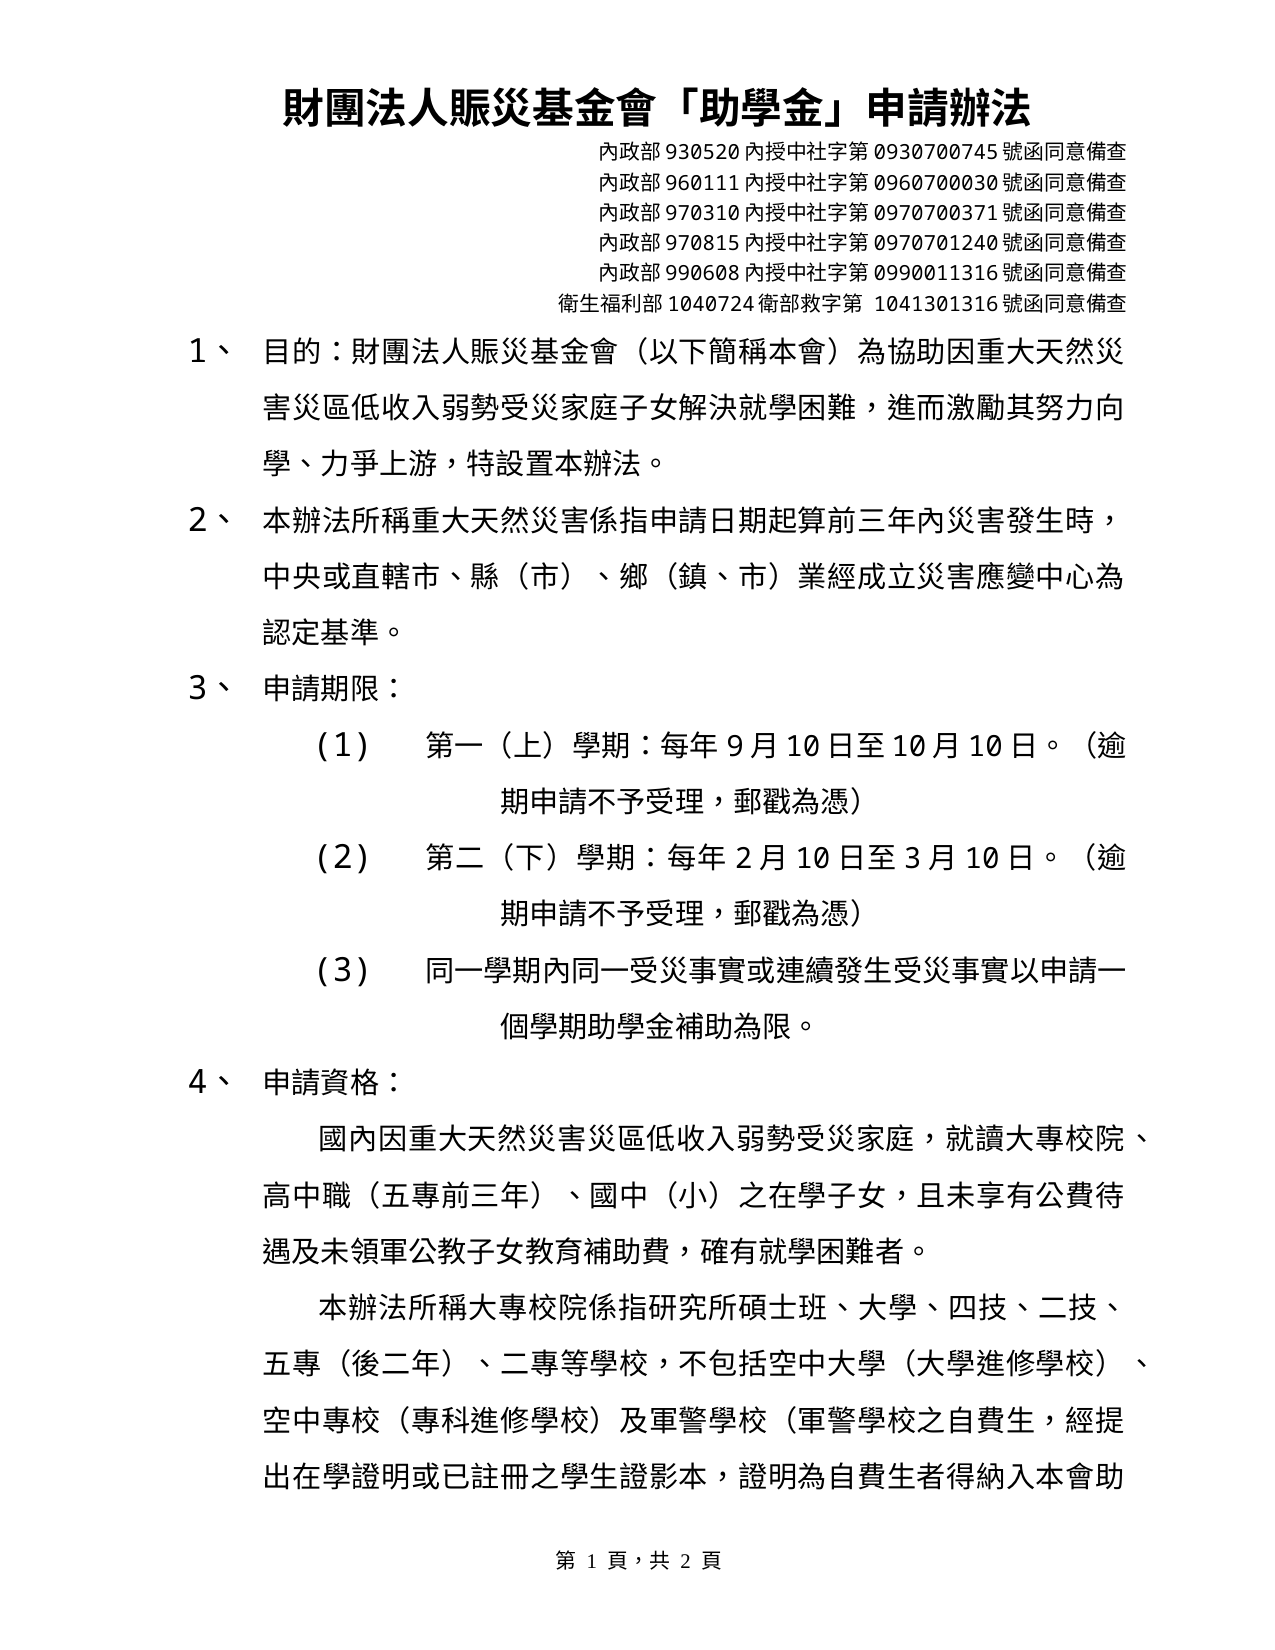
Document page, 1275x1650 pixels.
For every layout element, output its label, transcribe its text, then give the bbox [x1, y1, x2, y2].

text 衛生福利部1040724衛部救字第 1041301316號函同意備查 [187, 287, 1127, 317]
text 內政部970815內授中社字第0970701240號函同意備查 [187, 226, 1127, 257]
list 同一學期內同一受災事實或連續發生受災事實以申請一個學期助學金補助為限。 [312, 936, 1127, 1048]
list 申請期限： [187, 655, 1127, 711]
text 本辦法所稱大專校院係指研究所碩士班、大學、四技、二技、五專（後二年）、二專等學校，不包括空中大學（大學進修學校）、空中專校（專科進修學校）及軍警學校（軍警學校之自費生，經提出在學證明或已註冊之學生證影本，證明為自費生者得納入本會助學範圍）。 [262, 1273, 1127, 1498]
text 財團法人賑災基金會「助學金」申請辦法 [187, 75, 1127, 135]
list 本辦法所稱重大天然災害係指申請日期起算前三年內災害發生時，中央或直轄市、縣（市）、鄉（鎮、市）業經成立災害應變中心為認定基準。 [187, 486, 1127, 655]
text 內政部930520內授中社字第0930700745號函同意備查 [187, 135, 1127, 166]
list 第二（下）學期：每年2月10日至3月10日。（逾期申請不予受理，郵戳為憑） [312, 823, 1127, 936]
text 國內因重大天然災害災區低收入弱勢受災家庭，就讀大專校院、高中職（五專前三年）、國中（小）之在學子女，且未享有公費待遇及未領軍公教子女教育補助費，確有就學困難者。 [262, 1105, 1127, 1273]
text 內政部970310內授中社字第0970700371號函同意備查 [187, 196, 1127, 226]
list 申請資格： [187, 1048, 1127, 1105]
list 目的：財團法人賑災基金會（以下簡稱本會）為協助因重大天然災害災區低收入弱勢受災家庭子女解決就學困難，進而激勵其努力向學、力爭上游，特設置本辦法。 [187, 317, 1127, 486]
text 內政部960111內授中社字第0960700030號函同意備查 [187, 166, 1127, 196]
text 內政部990608內授中社字第0990011316號函同意備查 [187, 257, 1127, 287]
list 第一（上）學期：每年9月10日至10月10日。（逾期申請不予受理，郵戳為憑） [312, 711, 1127, 823]
